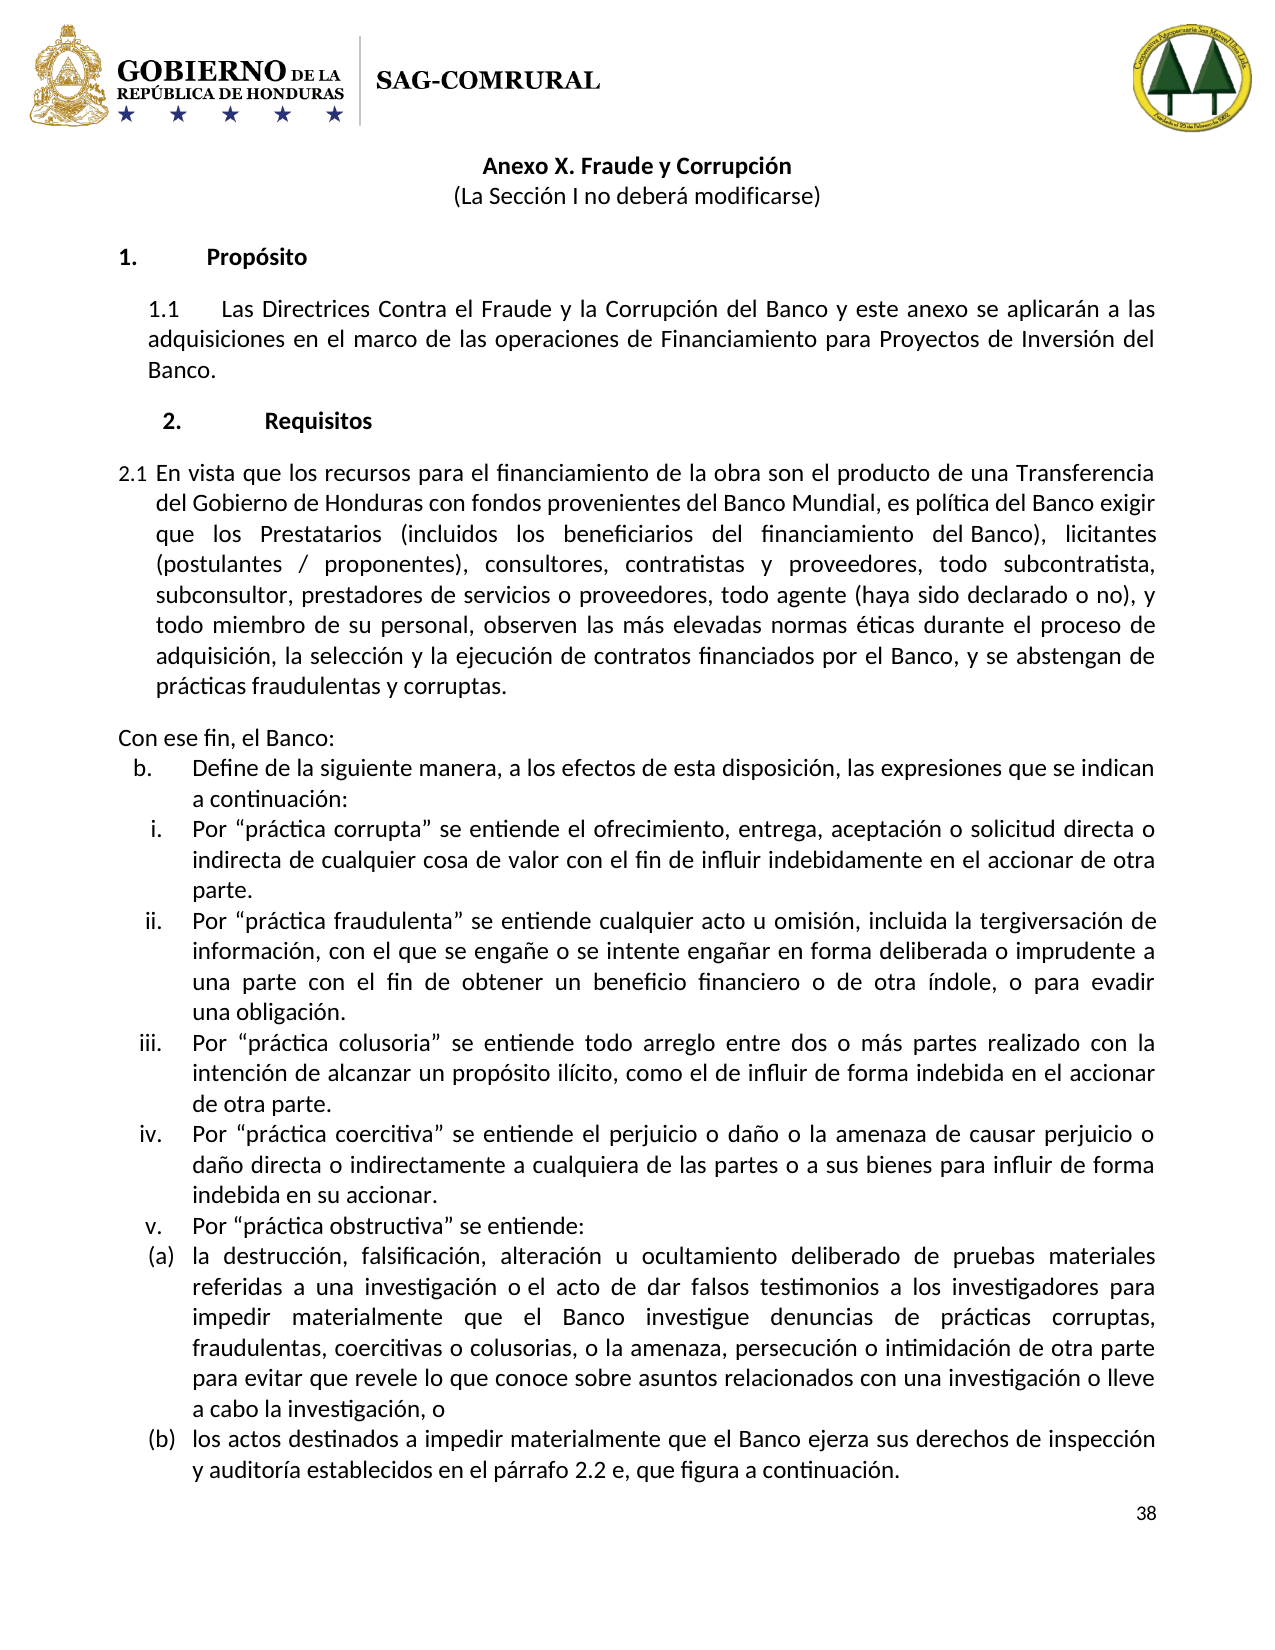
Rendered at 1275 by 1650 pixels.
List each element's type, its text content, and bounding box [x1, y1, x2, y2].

list Por “práctica obstructiva” se entiende: [162, 1210, 1157, 1241]
text Con ese fin, el Banco: [118, 722, 1157, 752]
text Anexo X. Fraude y Corrupción [118, 150, 1156, 181]
text (La Sección I no deberá modificarse) [118, 181, 1156, 211]
list Por “práctica corrupta” se entiende el ofrecimiento, entrega, aceptación o solicitud directa o indirecta de cualquier cosa de valor con el fin de influir indebidamente en el accionar de otra parte. [162, 813, 1157, 905]
list los actos destinados a impedir materialmente que el Banco ejerza sus derechos de inspección y auditoría establecidos en el párrafo 2.2 e, que figura a continuación. [148, 1424, 1157, 1485]
list Por “práctica fraudulenta” se entiende cualquier acto u omisión, incluida la tergiversación de información, con el que se engañe o se intente engañar en forma deliberada o imprudente a una parte con el fin de obtener un beneficio financiero o de otra índole, o para evadir una obligación. [162, 905, 1157, 1027]
list Requisitos [162, 405, 1157, 436]
list Por “práctica coercitiva” se entiende el perjuicio o daño o la amenaza de causar perjuicio o daño directa o indirectamente a cualquiera de las partes o a sus bienes para influir de forma indebida en su accionar. [162, 1118, 1157, 1210]
list la destrucción, falsificación, alteración u ocultamiento deliberado de pruebas materiales referidas a una investigación o el acto de dar falsos testimonios a los investigadores para impedir materialmente que el Banco investigue denuncias de prácticas corruptas, fraudulentas, coercitivas o colusorias, o la amenaza, persecución o intimidación de otra parte para evitar que revele lo que conoce sobre asuntos relacionados con una investigación o lleve a cabo la investigación, o [148, 1241, 1157, 1424]
list En vista que los recursos para el financiamiento de la obra son el producto de una Transferencia del Gobierno de Honduras con fondos provenientes del Banco Mundial, es política del Banco exigir que los Prestatarios (incluidos los beneficiarios del financiamiento del Banco), licitantes (postulantes / proponentes), consultores, contratistas y proveedores, todo subcontratista, subconsultor, prestadores de servicios o proveedores, todo agente (haya sido declarado o no), y todo miembro de su personal, observen las más elevadas normas éticas durante el proceso de adquisición, la selección y la ejecución de contratos financiados por el Banco, y se abstengan de prácticas fraudulentas y corruptas. [118, 457, 1157, 701]
list Propósito [118, 242, 1157, 272]
list Por “práctica colusoria” se entiende todo arreglo entre dos o más partes realizado con la intención de alcanzar un propósito ilícito, como el de influir de forma indebida en el accionar de otra parte. [162, 1027, 1157, 1118]
list Define de la siguiente manera, a los efectos de esta disposición, las expresiones que se indican a continuación: [133, 752, 1157, 813]
list Las Directrices Contra el Fraude y la Corrupción del Banco y este anexo se aplicarán a las adquisiciones en el marco de las operaciones de Financiamiento para Proyectos de Inversión del Banco. [148, 293, 1157, 384]
